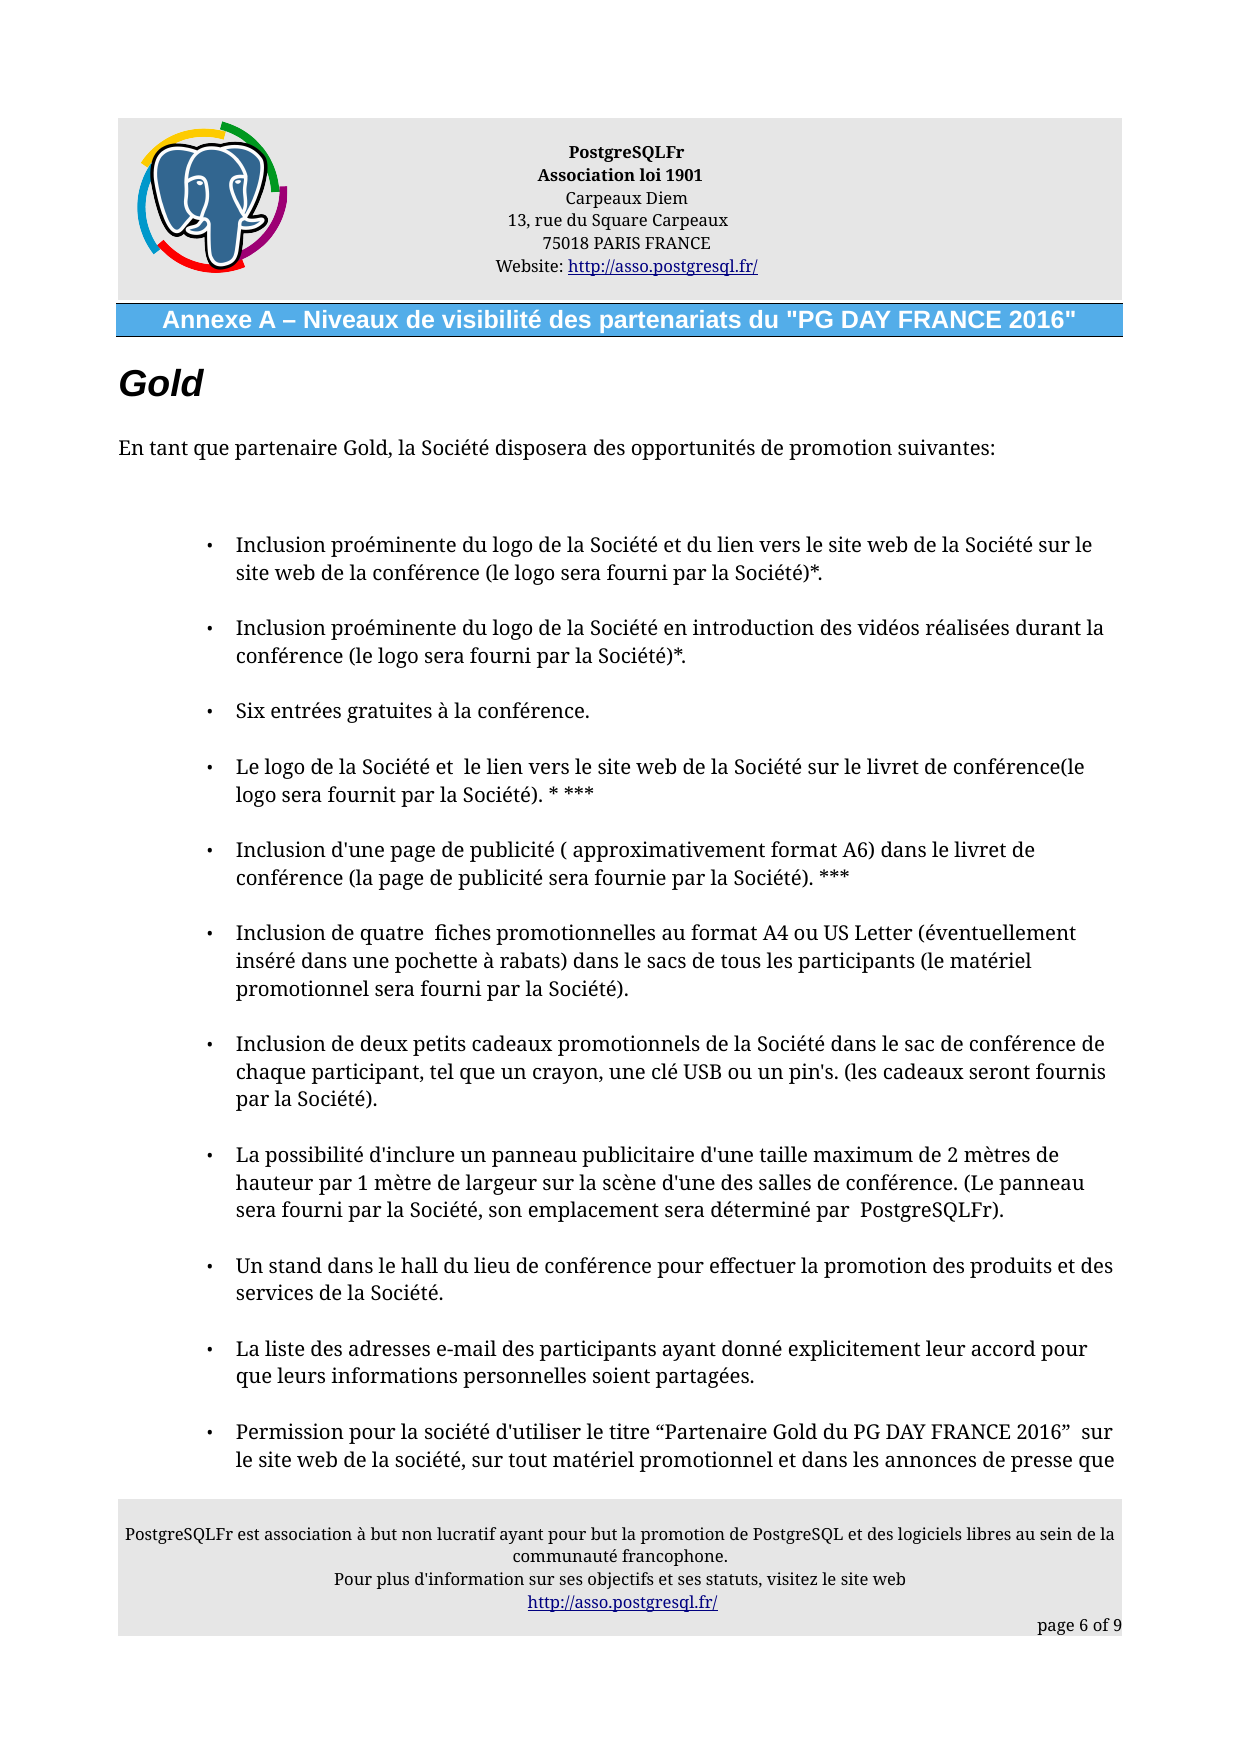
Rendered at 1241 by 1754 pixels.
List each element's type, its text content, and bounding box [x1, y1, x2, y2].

list Six entrées gratuites à la conférence. [206, 697, 1122, 725]
text En tant que partenaire Gold, la Société disposera des opportunités de promotion suivantes: [118, 433, 1122, 490]
list Inclusion de deux petits cadeaux promotionnels de la Société dans le sac de conférence de chaque participant, tel que un crayon, une clé USB ou un pin's. (les cadeaux seront fournis par la Société). [206, 1030, 1122, 1113]
subtitle Annexe A – Niveaux de visibilité des partenariats du "PG DAY FRANCE 2016" [116, 304, 1123, 336]
list La possibilité d'inclure un panneau publicitaire d'une taille maximum de 2 mètres de hauteur par 1 mètre de largeur sur la scène d'une des salles de conférence. (Le panneau sera fourni par la Société, son emplacement sera déterminé par PostgreSQLFr). [206, 1141, 1122, 1224]
subtitle Gold [118, 361, 1122, 404]
list Inclusion de quatre fiches promotionnelles au format A4 ou US Letter (éventuellement inséré dans une pochette à rabats) dans le sacs de tous les participants (le matériel promotionnel sera fourni par la Société). [206, 919, 1122, 1002]
list Inclusion proéminente du logo de la Société et du lien vers le site web de la Société sur le site web de la conférence (le logo sera fourni par la Société)*. [206, 531, 1122, 586]
list Inclusion proéminente du logo de la Société en introduction des vidéos réalisées durant la conférence (le logo sera fourni par la Société)*. [206, 614, 1122, 669]
list Le logo de la Société et le lien vers le site web de la Société sur le livret de conférence(le logo sera fournit par la Société). * *** [206, 753, 1122, 808]
list Inclusion d'une page de publicité ( approximativement format A6) dans le livret de conférence (la page de publicité sera fournie par la Société). *** [206, 836, 1122, 891]
list La liste des adresses e-mail des participants ayant donné explicitement leur accord pour que leurs informations personnelles soient partagées. [206, 1334, 1122, 1390]
picture [137, 121, 288, 273]
list Permission pour la société d'utiliser le titre “Partenaire Gold du PG DAY FRANCE 2016” sur le site web de la société, sur tout matériel promotionnel et dans les annonces de presse que [206, 1418, 1122, 1473]
list Un stand dans le hall du lieu de conférence pour effectuer la promotion des produits et des services de la Société. [206, 1251, 1122, 1307]
